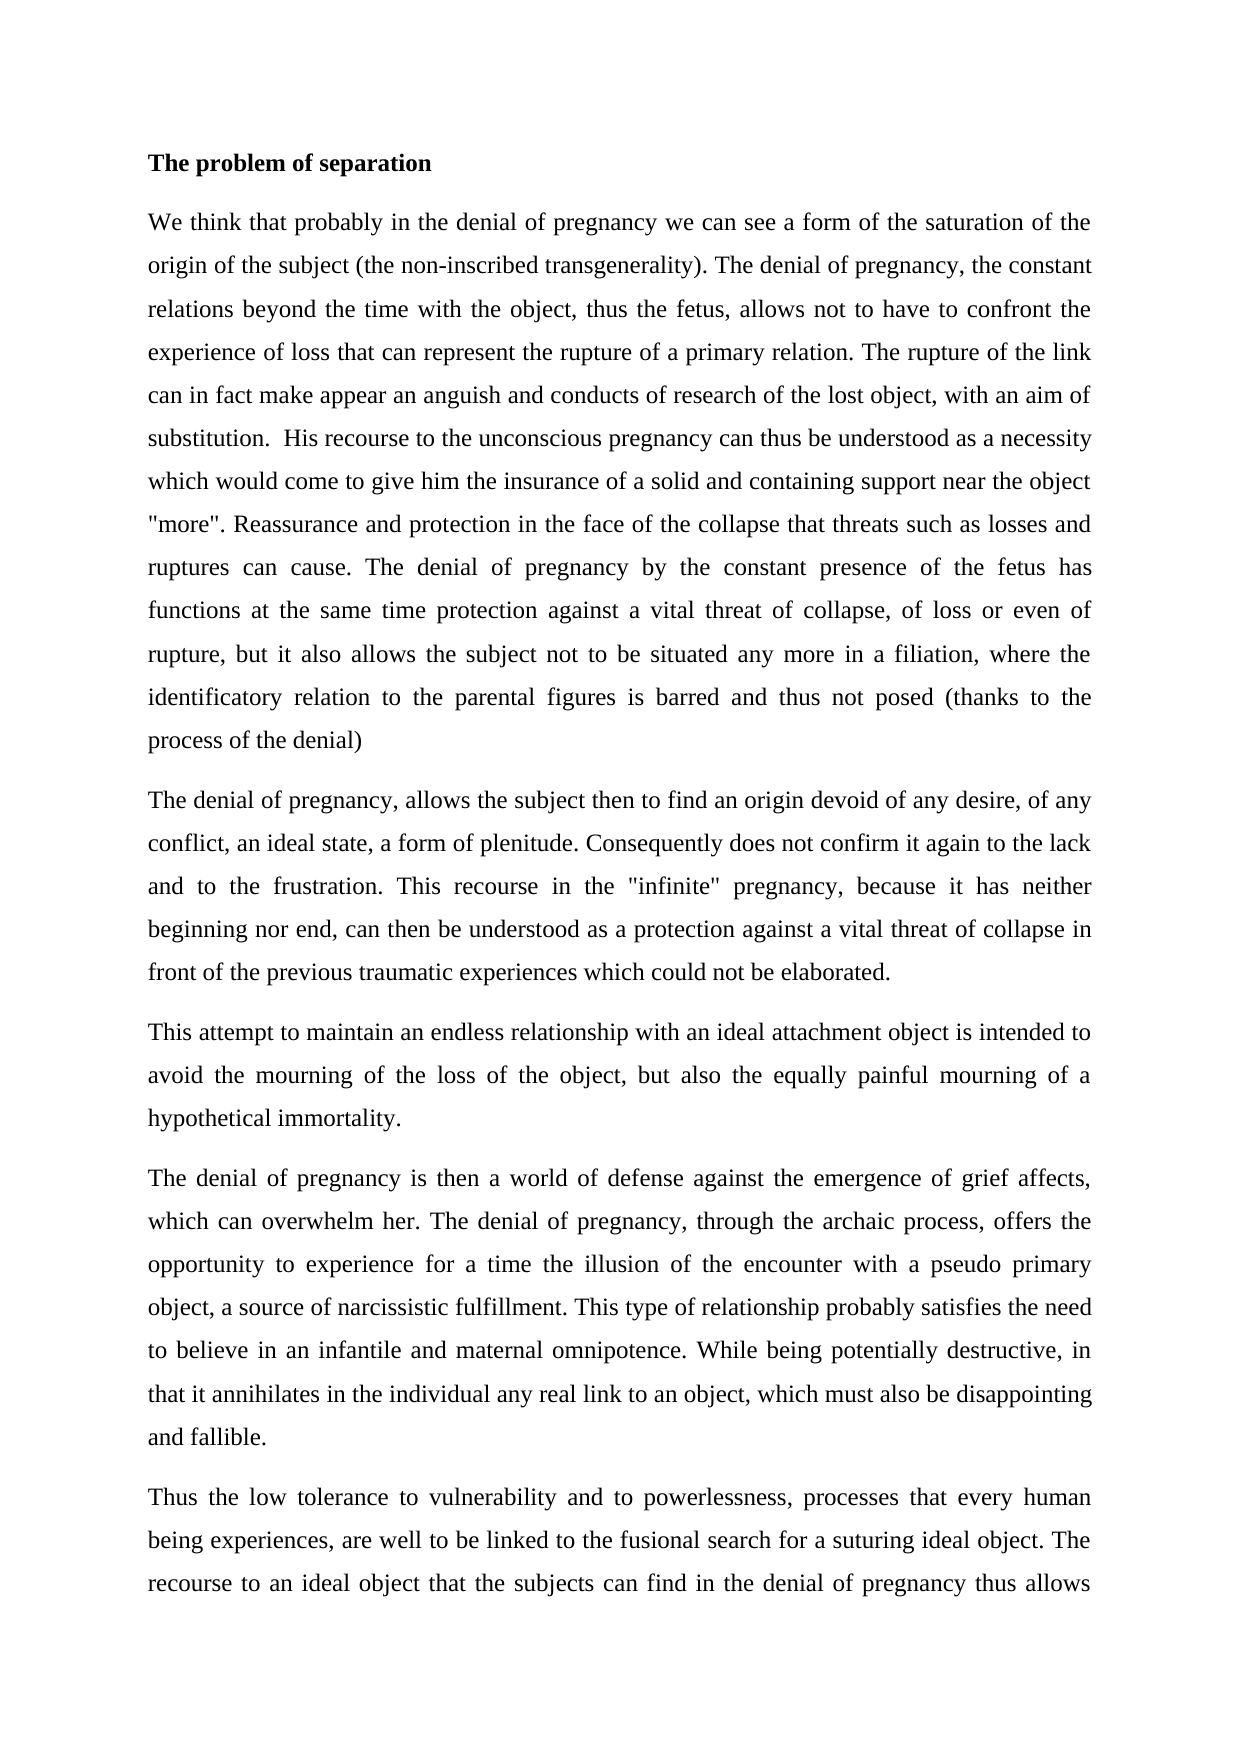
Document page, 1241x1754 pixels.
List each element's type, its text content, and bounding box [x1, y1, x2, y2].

text The problem of separation [148, 148, 1093, 176]
text The denial of pregnancy is then a world of defense against the emergence of grief affects, which can overwhelm her. The denial of pregnancy, through the archaic process, offers the opportunity to experience for a time the illusion of the encounter with a pseudo primary object, a source of narcissistic fulfillment. This type of relationship probably satisfies the need to believe in an infantile and maternal omnipotence. While being potentially destructive, in that it annihilates in the individual any real link to an object, which must also be disappointing and fallible. [148, 1163, 1093, 1451]
text The denial of pregnancy, allows the subject then to find an origin devoid of any desire, of any conflict, an ideal state, a form of plenitude. Consequently does not confirm it again to the lack and to the frustration. This recourse in the "infinite" pregnancy, because it has neither beginning nor end, can then be understood as a protection against a vital threat of collapse in front of the previous traumatic experiences which could not be elaborated. [148, 785, 1093, 986]
text We think that probably in the denial of pregnancy we can see a form of the saturation of the origin of the subject (the non-inscribed transgenerality). The denial of pregnancy, the constant relations beyond the time with the object, thus the fetus, allows not to have to confront the experience of loss that can represent the rupture of a primary relation. The rupture of the link can in fact make appear an anguish and conducts of research of the lost object, with an aim of substitution. His recourse to the unconscious pregnancy can thus be understood as a necessity which would come to give him the insurance of a solid and containing support near the object "more". Reassurance and protection in the face of the collapse that threats such as losses and ruptures can cause. The denial of pregnancy by the constant presence of the fetus has functions at the same time protection against a vital threat of collapse, of loss or even of rupture, but it also allows the subject not to be situated any more in a filiation, where the identificatory relation to the parental figures is barred and thus not posed (thanks to the process of the denial) [148, 207, 1093, 754]
text This attempt to maintain an endless relationship with an ideal attachment object is intended to avoid the mourning of the loss of the object, but also the equally painful mourning of a hypothetical immortality. [148, 1017, 1093, 1132]
text Thus the low tolerance to vulnerability and to powerlessness, processes that every human being experiences, are well to be linked to the fusional search for a suturing ideal object. The recourse to an ideal object that the subjects can find in the denial of pregnancy thus allows [148, 1482, 1093, 1597]
